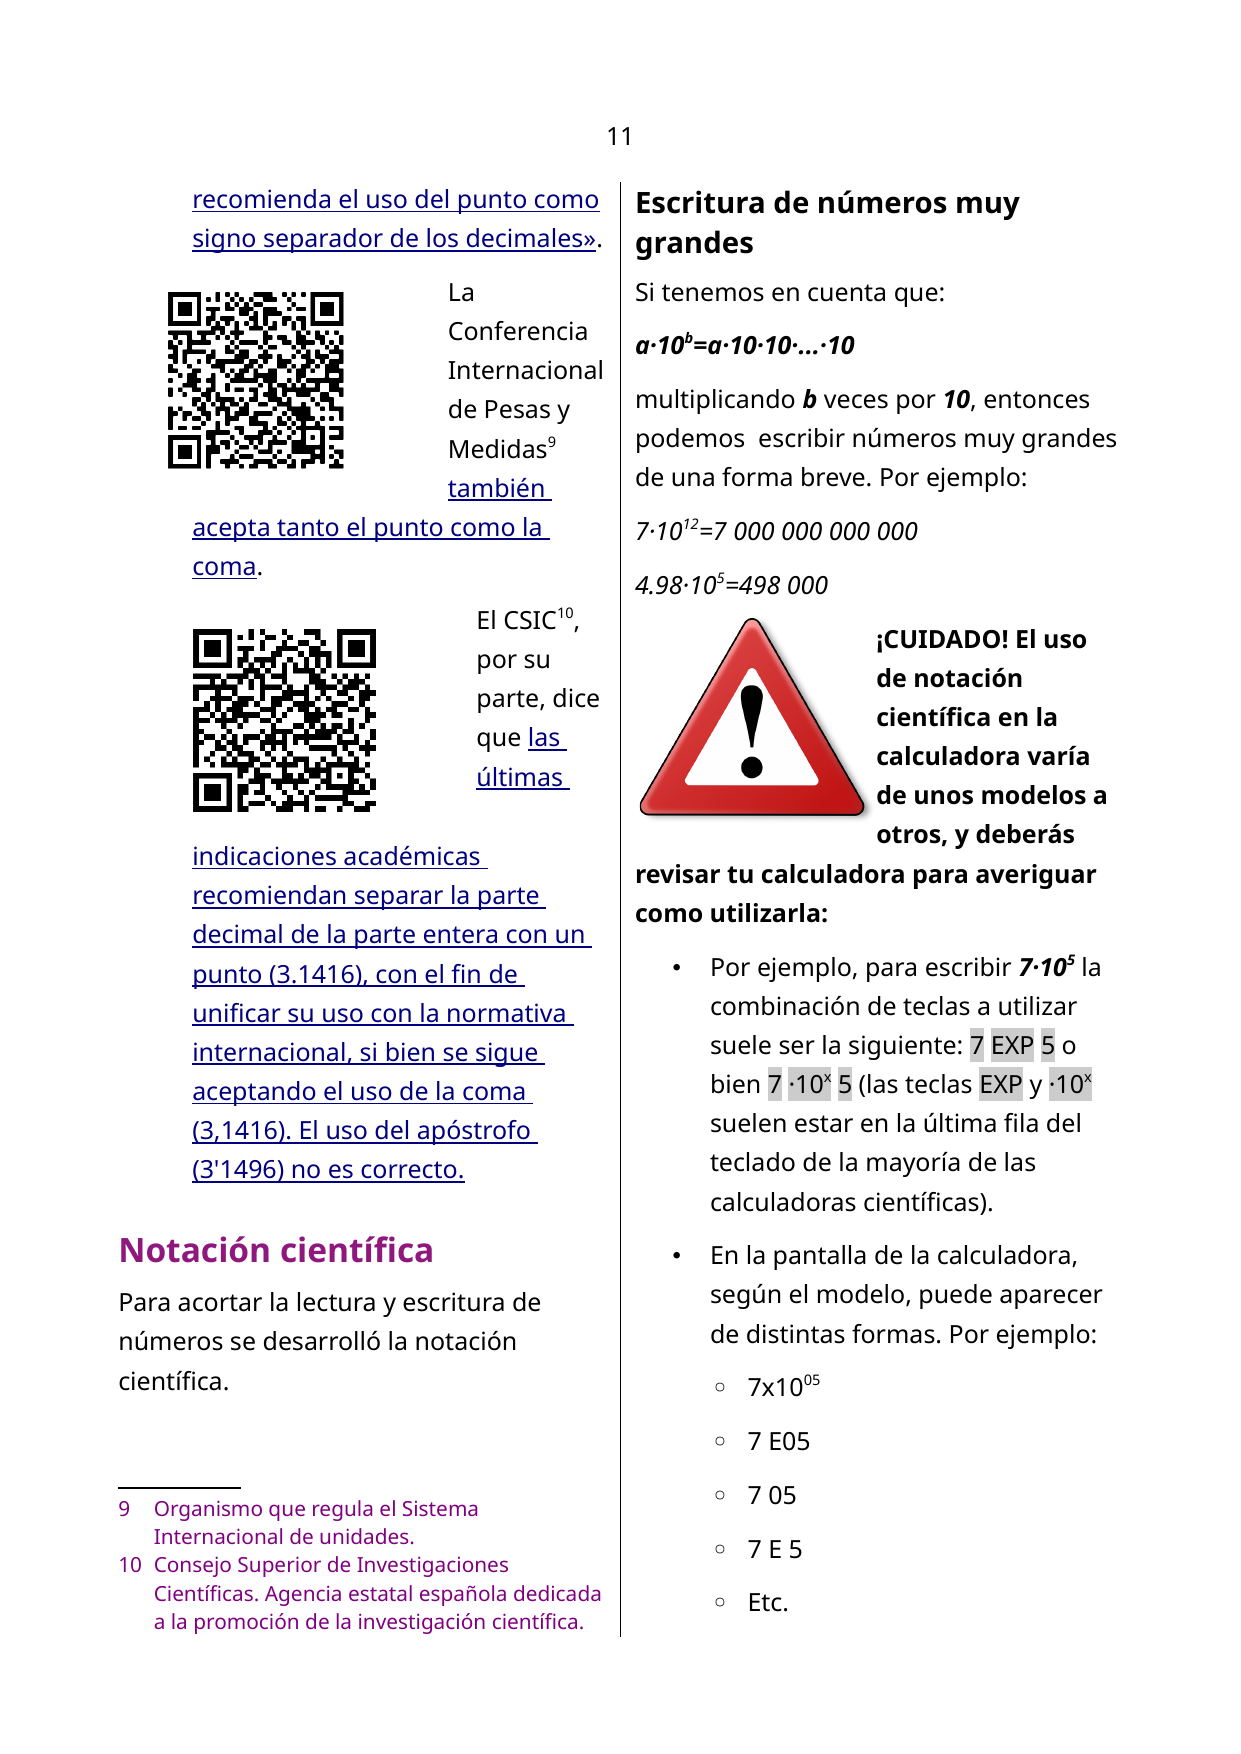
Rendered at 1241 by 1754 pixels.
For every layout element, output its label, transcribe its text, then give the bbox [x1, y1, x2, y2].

text a·10b=a·10·10·...·10 [635, 328, 1122, 362]
text La Conferencia Internacional de Pesas y Medidas también acepta tanto el punto como la coma. [192, 274, 605, 583]
text 4.98·105=498 000 [635, 567, 1122, 602]
text El CSIC, por su parte, dice que las últimas indicaciones académicas recomiendan separar la parte decimal de la parte entera con un punto (3.1416), con el fin de unificar su uso con la normativa internacional, si bien se sigue aceptando el uso de la coma (3,1416). El uso del apóstrofo (3'1496) no es correcto. [192, 602, 605, 1186]
subtitle Escritura de números muy grandes [635, 182, 1122, 262]
list 7 E05 [710, 1424, 1122, 1458]
text multiplicando b veces por 10, entonces podemos escribir números muy grandes de una forma breve. Por ejemplo: [635, 382, 1122, 494]
text recomienda el uso del punto como signo separador de los decimales». [192, 182, 605, 255]
list 7 E 5 [710, 1531, 1122, 1565]
picture [166, 602, 403, 839]
list 7 05 [710, 1477, 1122, 1512]
subtitle Notación científica [118, 1227, 605, 1272]
text Consejo Superior de Investigaciones Científicas. Agencia estatal española dedicada a la promoción de la investigación científica. [118, 1551, 605, 1636]
text Organismo que regula el Sistema Internacional de unidades. [118, 1494, 605, 1551]
list 7x1005 [710, 1370, 1122, 1404]
list Por ejemplo, para escribir 7·105 la combinación de teclas a utilizar suele ser la siguiente: 7 EXP 5 o bien 7 ·10x 5 (las teclas EXP y ·10x suelen estar en la última fila del teclado de la mayoría de las calculadoras científicas). [672, 949, 1122, 1218]
picture [137, 262, 374, 499]
text Para acortar la lectura y escritura de números se desarrolló la notación científica. [118, 1285, 605, 1397]
list Etc. [710, 1585, 1122, 1619]
text ¡CUIDADO! El uso de notación científica en la calculadora varía de unos modelos a otros, y deberás revisar tu calculadora para averiguar como utilizarla: [635, 621, 1122, 929]
text 7·1012=7 000 000 000 000 [635, 514, 1122, 548]
picture [639, 616, 876, 824]
list En la pantalla de la calculadora, según el modelo, puede aparecer de distintas formas. Por ejemplo: [672, 1238, 1122, 1350]
text Si tenemos en cuenta que: [635, 274, 1122, 308]
